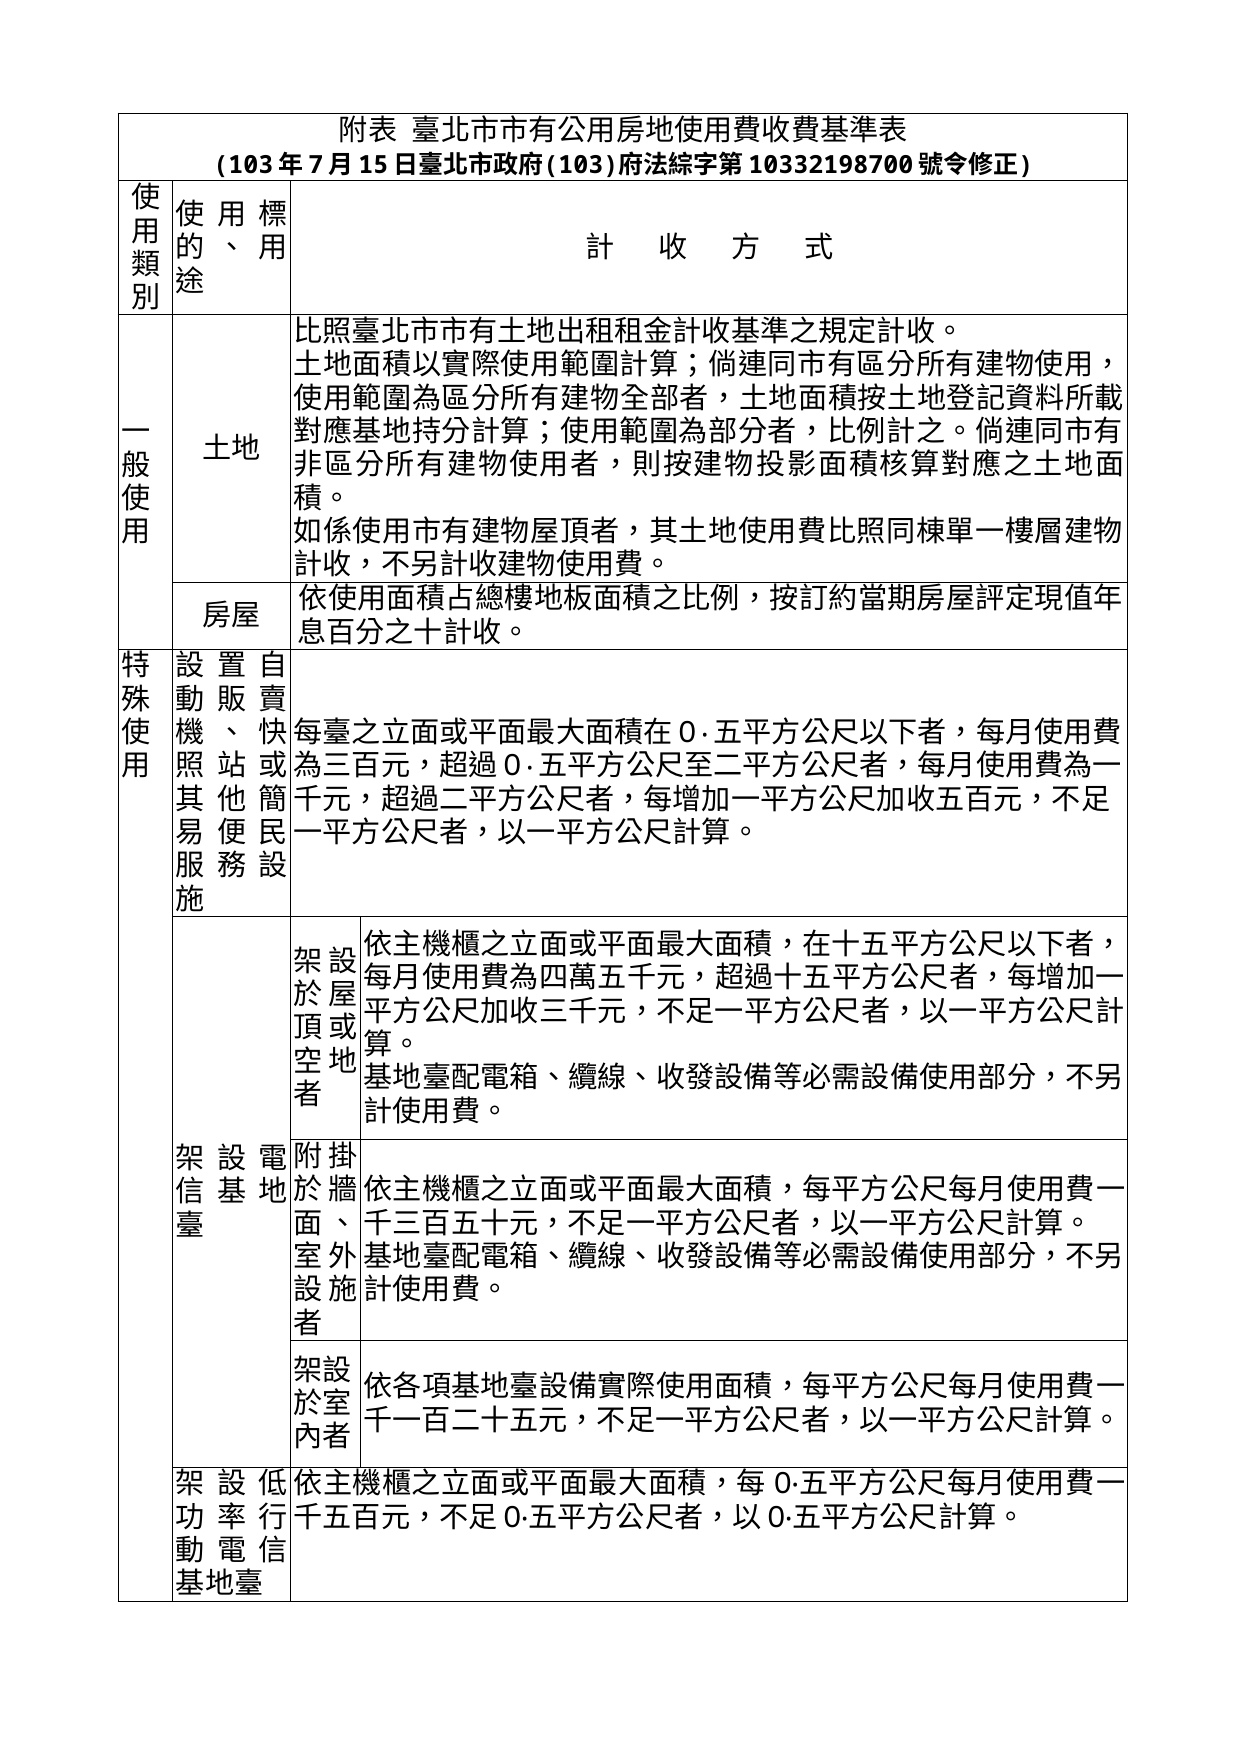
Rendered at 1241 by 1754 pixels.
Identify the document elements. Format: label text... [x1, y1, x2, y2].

table_cell 計 收 方 式 [291, 181, 1127, 314]
table_cell 依主機櫃之立面或平面最大面積，每平方公尺每月使用費一千三百五十元，不足一平方公尺者，以一平方公尺計算。 基地臺配電箱、纜線、收發設備等必需設備使用部分，不另計使用費。 [361, 1140, 1127, 1340]
table_cell 使用類別 [119, 181, 172, 314]
table_cell 比照臺北市市有土地出租租金計收基準之規定計收。 土地面積以實際使用範圍計算；倘連同市有區分所有建物使用，使用範圍為區分所有建物全部者，土地面積按土地登記資料所載對應基地持分計算；使用範圍為部分者，比例計之。倘連同市有非區分所有建物使用者，則按建物投影面積核算對應之土地面積。 如係使用市有建物屋頂者，其土地使用費比照同棟單一樓層建物計收，不另計收建物使用費。 [291, 315, 1127, 581]
table_cell 架設電信基地臺 [173, 917, 290, 1467]
table_cell 設置自動販賣機、快照站或其他簡易便民服務設施 [173, 650, 290, 916]
table_cell 依使用面積占總樓地板面積之比例，按訂約當期房屋評定現值年息百分之十計收。 [291, 583, 1127, 649]
table_cell 依各項基地臺設備實際使用面積，每平方公尺每月使用費一千一百二十五元，不足一平方公尺者，以一平方公尺計算。 [361, 1341, 1127, 1467]
table_cell 附掛於牆面、室外設施者 [291, 1140, 360, 1340]
table_cell 每臺之立面或平面最大面積在O‧五平方公尺以下者，每月使用費為三百元，超過O‧五平方公尺至二平方公尺者，每月使用費為一千元，超過二平方公尺者，每增加一平方公尺加收五百元，不足一平方公尺者，以一平方公尺計算。 [291, 650, 1127, 916]
table_cell 架設於室內者 [291, 1341, 360, 1467]
table_cell 依主機櫃之立面或平面最大面積，每O‧五平方公尺每月使用費一千五百元，不足O‧五平方公尺者，以O‧五平方公尺計算。 [291, 1468, 1127, 1601]
table_header 附表 臺北市市有公用房地使用費收費基準表 (103年7月15日臺北市政府(103)府法綜字第10332198700號令修正) [119, 114, 1127, 180]
table_cell 房屋 [173, 583, 290, 649]
table_cell 架設低功率行動電信基地臺 [173, 1468, 290, 1601]
table_cell 一般使用 [119, 315, 172, 649]
table_cell 特殊使用 [119, 650, 172, 1601]
table_cell 架設於屋頂或空地者 [291, 917, 360, 1139]
table_cell 依主機櫃之立面或平面最大面積，在十五平方公尺以下者，每月使用費為四萬五千元，超過十五平方公尺者，每增加一平方公尺加收三千元，不足一平方公尺者，以一平方公尺計算。 基地臺配電箱、纜線、收發設備等必需設備使用部分，不另計使用費。 [361, 917, 1127, 1139]
table_cell 土地 [173, 315, 290, 581]
table_cell 使用標的、用途 [173, 181, 290, 314]
